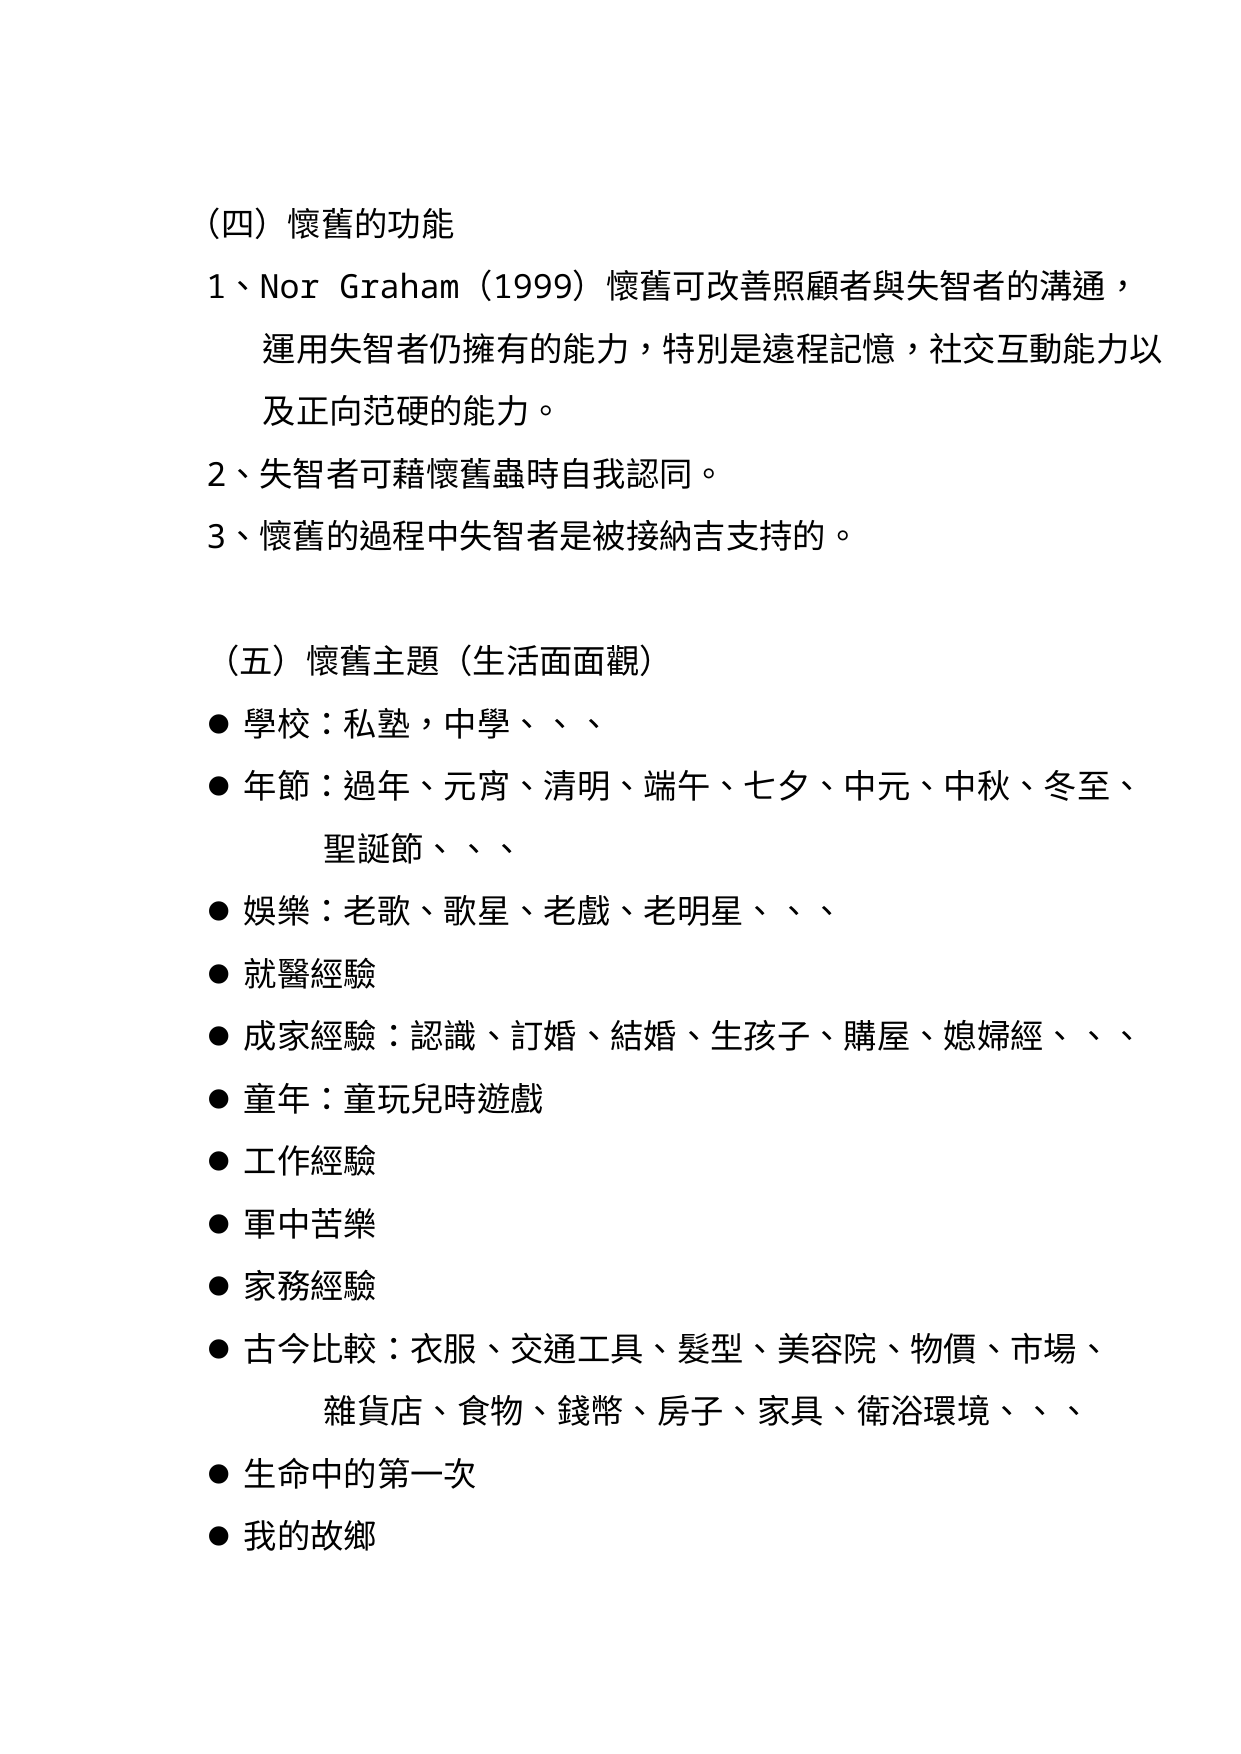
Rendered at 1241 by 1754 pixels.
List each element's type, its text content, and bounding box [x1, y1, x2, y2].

list 工作經驗 [94, 1118, 1162, 1180]
list 家務經驗 [94, 1243, 1162, 1305]
text 2、失智者可藉懷舊蟲時自我認同。 [206, 430, 1162, 493]
list 我的故鄉 [94, 1493, 1162, 1555]
text （四）懷舊的功能 [94, 180, 1162, 243]
list 娛樂：老歌、歌星、老戲、老明星、、、 [94, 868, 1162, 930]
text 1、Nor Graham（1999）懷舊可改善照顧者與失智者的溝通，運用失智者仍擁有的能力，特別是遠程記憶，社交互動能力以及正向范硬的能力。 [206, 243, 1162, 430]
list 成家經驗：認識、訂婚、結婚、生孩子、購屋、媳婦經、、、 [94, 993, 1162, 1055]
list 就醫經驗 [94, 930, 1162, 993]
text （五）懷舊主題（生活面面觀） [94, 618, 1162, 680]
list 軍中苦樂 [94, 1180, 1162, 1243]
text 聖誕節、、、 [144, 805, 1162, 868]
text 雜貨店、食物、錢幣、房子、家具、衛浴環境、、、 [144, 1368, 1162, 1430]
list 古今比較：衣服、交通工具、髮型、美容院、物價、市場、 [94, 1305, 1162, 1368]
text 3、懷舊的過程中失智者是被接納吉支持的。 [206, 493, 1162, 555]
list 年節：過年、元宵、清明、端午、七夕、中元、中秋、冬至、 [94, 743, 1162, 805]
list 童年：童玩兒時遊戲 [94, 1055, 1162, 1118]
list 學校：私塾，中學、、、 [94, 680, 1162, 743]
list 生命中的第一次 [94, 1430, 1162, 1493]
